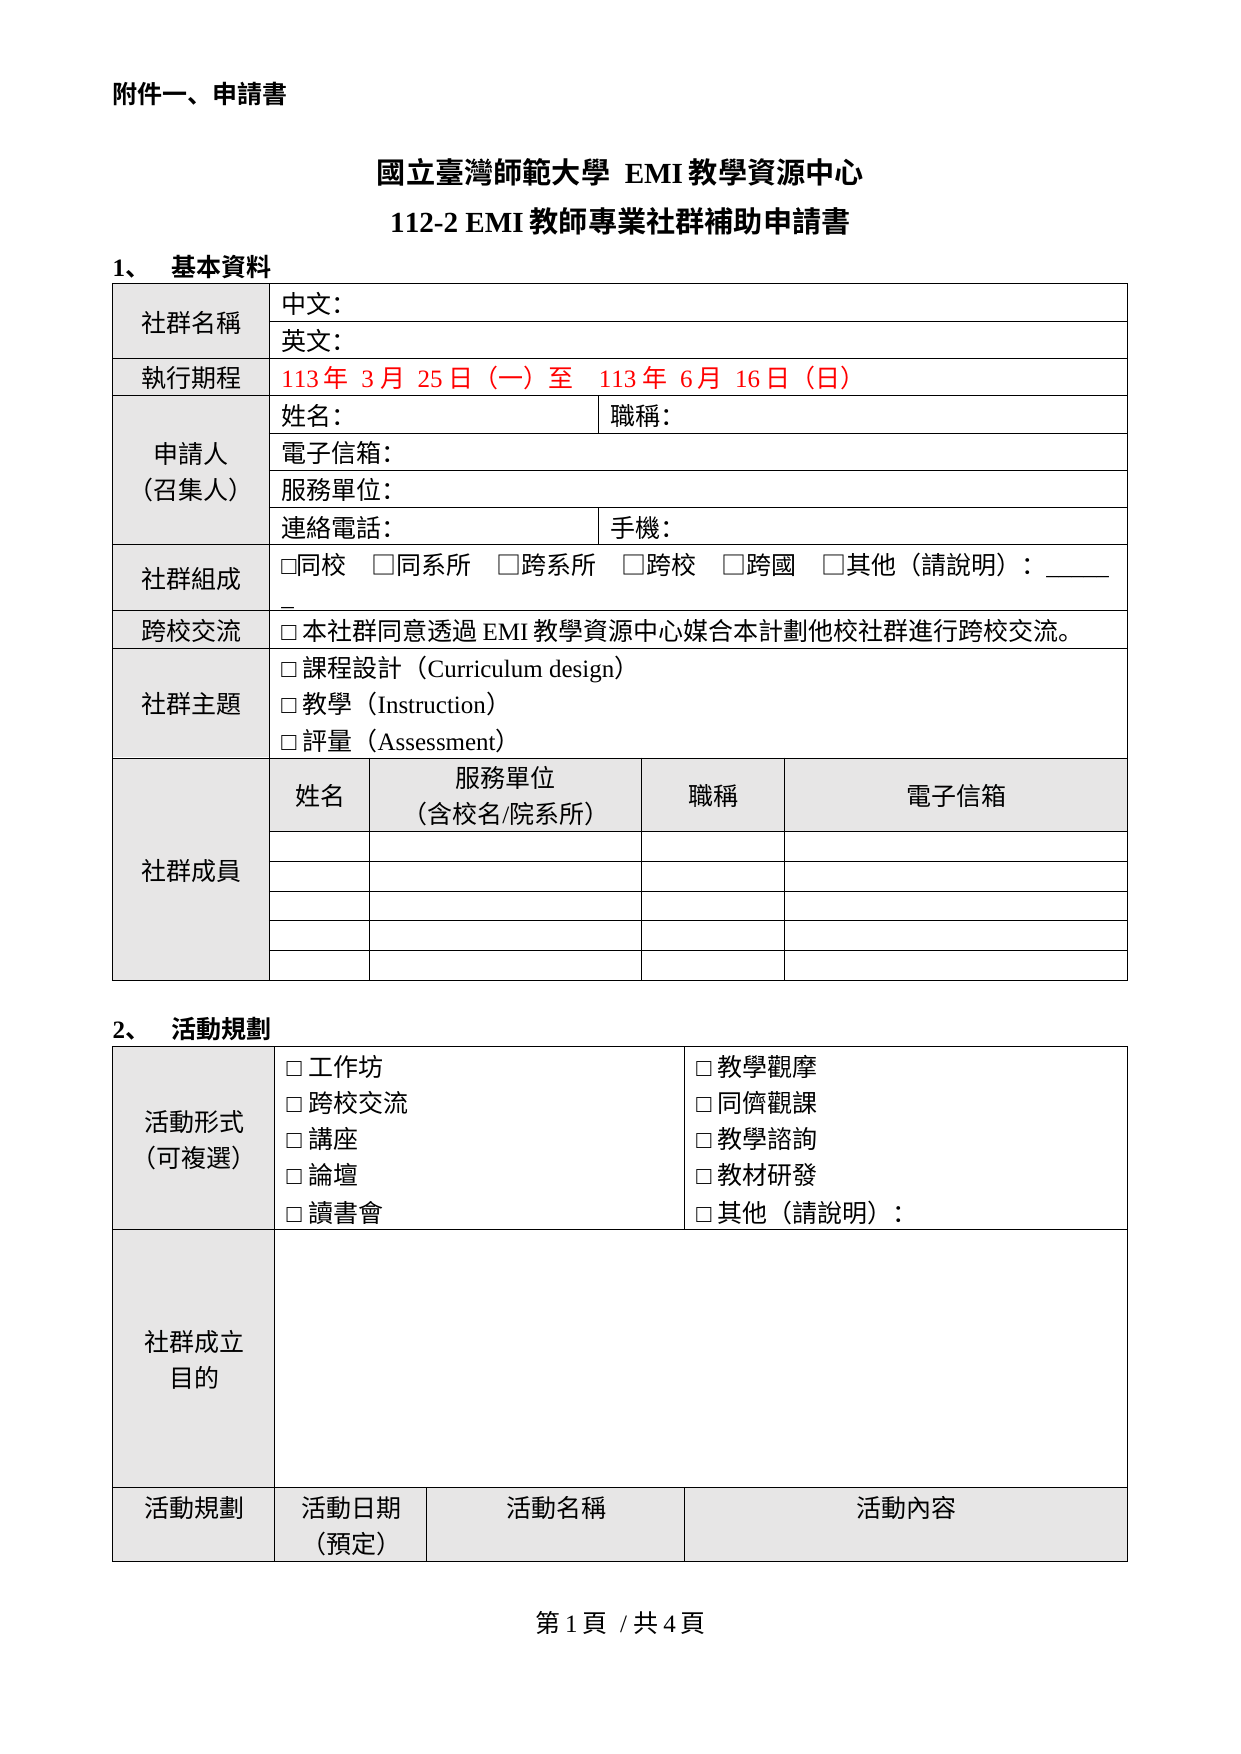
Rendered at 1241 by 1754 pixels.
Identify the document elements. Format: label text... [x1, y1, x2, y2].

table_cell 服務單位： [270, 471, 1127, 507]
table_cell 執行期程 [113, 359, 269, 395]
table_cell [370, 832, 641, 861]
table_cell [785, 892, 1127, 920]
table_cell 申請人 （召集人） [113, 396, 269, 544]
table_cell [642, 832, 784, 861]
table_cell □同校 □同系所 □跨系所 □跨校 □跨國 □其他（請說明）：______ [270, 545, 1127, 610]
list 活動規劃 [112, 1010, 1128, 1046]
table_cell [270, 892, 369, 920]
table_cell 職稱 [642, 759, 784, 831]
table_cell [642, 892, 784, 920]
table_cell [785, 862, 1127, 891]
table_cell [642, 951, 784, 980]
table_cell 服務單位 （含校名/院系所） [370, 759, 641, 831]
table_cell 職稱： [599, 396, 1127, 432]
table_header 活動形式 （可複選） [113, 1047, 274, 1229]
table_cell 社群成員 [113, 759, 269, 980]
table_cell [370, 951, 641, 980]
table_cell 社群成立 目的 [113, 1230, 274, 1487]
table_cell 社群主題 [113, 649, 269, 757]
table_cell [370, 921, 641, 950]
list 基本資料 [112, 247, 1128, 283]
table_cell 英文： [270, 322, 1127, 358]
table_cell [370, 862, 641, 891]
table_cell □ 本社群同意透過EMI教學資源中心媒合本計劃他校社群進行跨校交流。 [270, 611, 1127, 648]
table_cell [642, 862, 784, 891]
table_header □ 工作坊 □ 跨校交流 □ 講座 □ 論壇 [275, 1047, 684, 1192]
table_cell 社群組成 [113, 545, 269, 610]
table_cell [785, 832, 1127, 861]
table_cell 手機： [599, 508, 1127, 544]
table_header □ 教學觀摩 □ 同儕觀課 □ 教學諮詢 □ 教材研發 [685, 1047, 1127, 1192]
table_cell [275, 1230, 1127, 1487]
table_cell 活動名稱 [427, 1488, 684, 1561]
table_cell [370, 892, 641, 920]
table_cell [270, 951, 369, 980]
table_cell 電子信箱： [270, 434, 1127, 470]
table_cell 113年 3 月 25 日（一）至 113 年 6月 16日（日） [270, 359, 1127, 395]
table_cell 活動規劃 [113, 1488, 274, 1561]
table_cell [270, 921, 369, 950]
table_header 中文： [270, 284, 1127, 321]
text 112-2 EMI教師專業社群補助申請書 [112, 198, 1128, 241]
table_cell [270, 862, 369, 891]
table_cell □ 課程設計（Curriculum design） □ 教學（Instruction） □ 評量（Assessment） [270, 649, 1127, 757]
table_cell 連絡電話： [270, 508, 598, 544]
table_cell 電子信箱 [785, 759, 1127, 831]
table_cell □ 其他（請說明）： [685, 1192, 1127, 1229]
table_cell [270, 832, 369, 861]
table_header 社群名稱 [113, 284, 269, 358]
table_cell [785, 921, 1127, 950]
table_cell □ 讀書會 [275, 1192, 684, 1229]
table_cell [642, 921, 784, 950]
text 國立臺灣師範大學 EMI教學資源中心 [112, 150, 1128, 192]
table_cell 姓名： [270, 396, 598, 432]
table_cell 跨校交流 [113, 611, 269, 648]
table_cell 活動內容 [685, 1488, 1127, 1561]
table_cell 活動日期 （預定） [275, 1488, 426, 1561]
table_cell [785, 951, 1127, 980]
table_cell 姓名 [270, 759, 369, 831]
